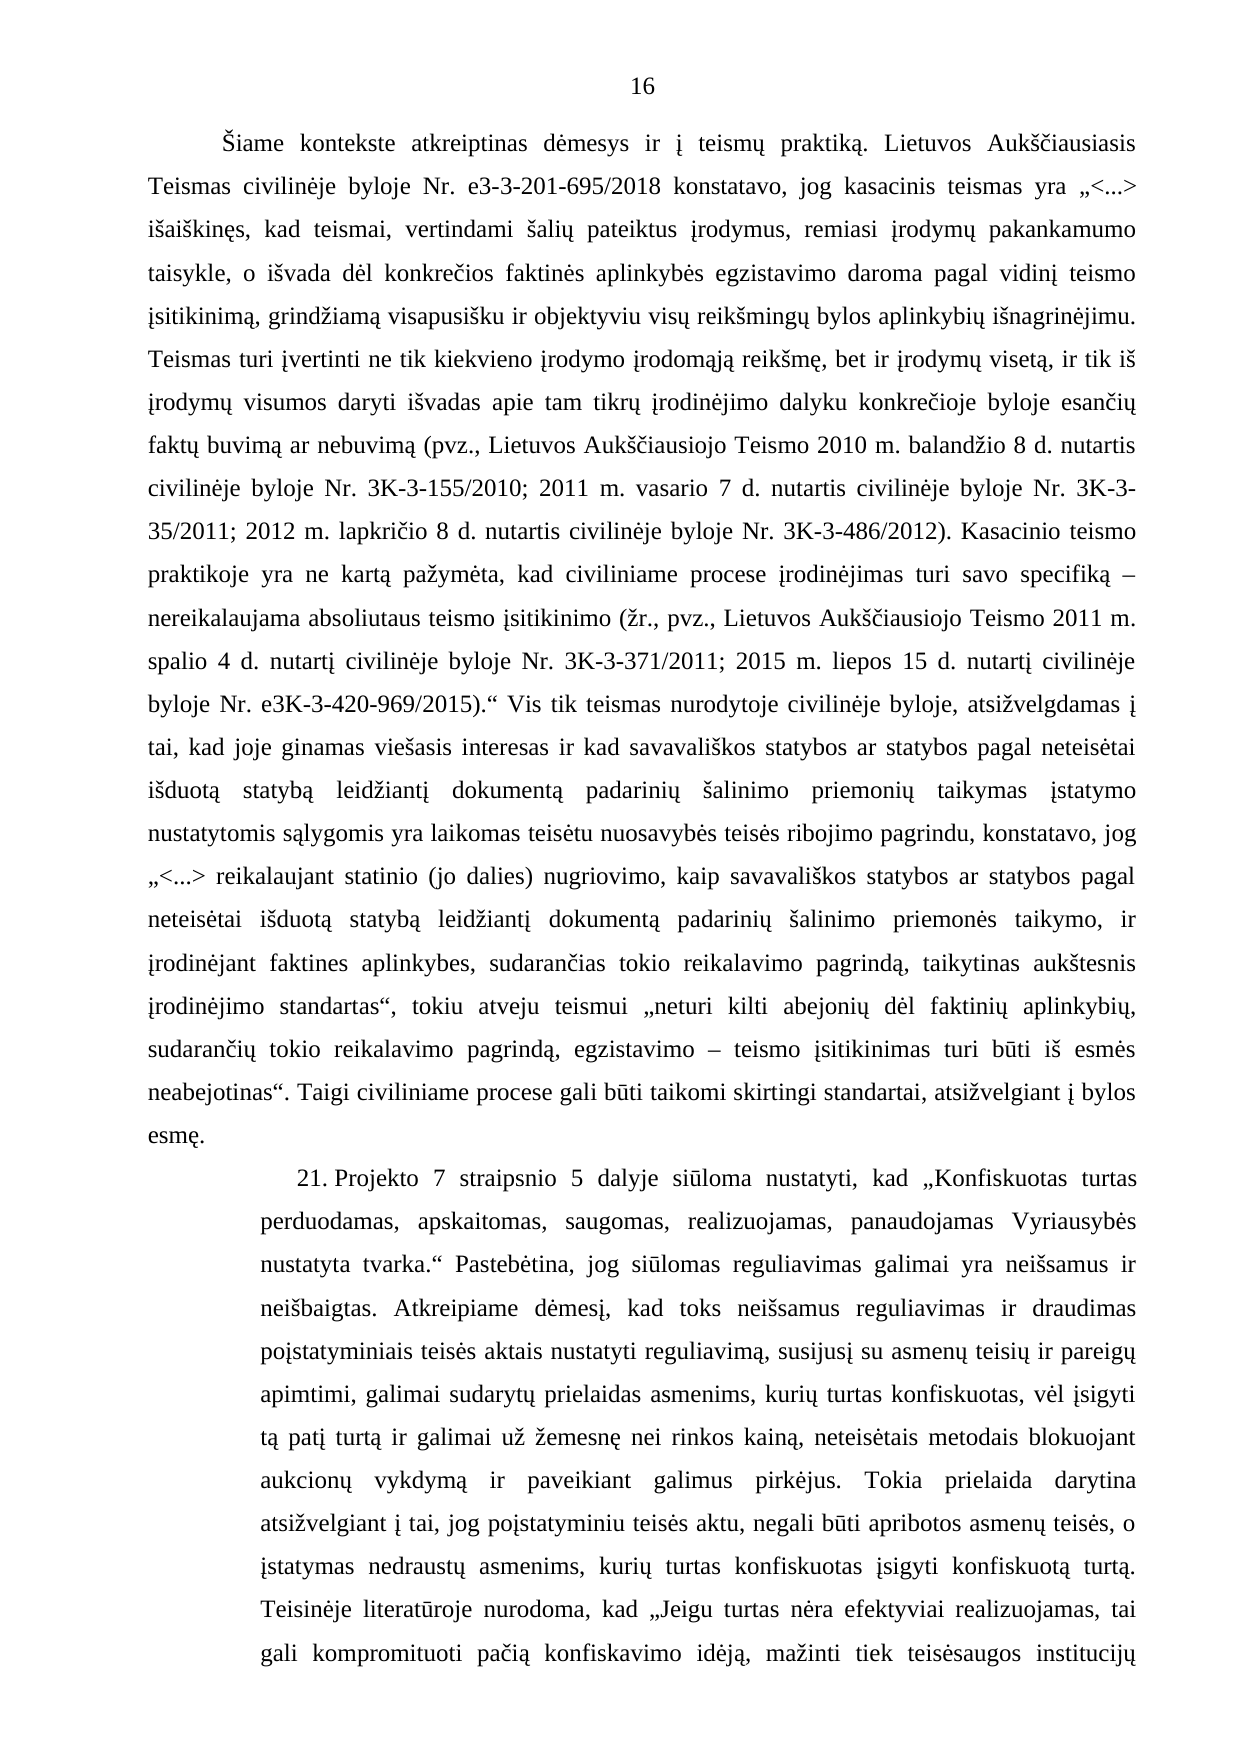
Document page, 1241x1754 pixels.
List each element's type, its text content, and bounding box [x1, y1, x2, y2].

text Šiame kontekste atkreiptinas dėmesys ir į teismų praktiką. Lietuvos Aukščiausiasis Teismas civilinėje byloje Nr. e3-3-201-695/2018 konstatavo, jog kasacinis teismas yra „<...> išaiškinęs, kad teismai, vertindami šalių pateiktus įrodymus, remiasi įrodymų pakankamumo taisykle, o išvada dėl konkrečios faktinės aplinkybės egzistavimo daroma pagal vidinį teismo įsitikinimą, grindžiamą visapusišku ir objektyviu visų reikšmingų bylos aplinkybių išnagrinėjimu. Teismas turi įvertinti ne tik kiekvieno įrodymo įrodomąją reikšmę, bet ir įrodymų visetą, ir tik iš įrodymų visumos daryti išvadas apie tam tikrų įrodinėjimo dalyku konkrečioje byloje esančių faktų buvimą ar nebuvimą (pvz., Lietuvos Aukščiausiojo Teismo 2010 m. balandžio 8 d. nutartis civilinėje byloje Nr. 3K-3-155/2010; 2011 m. vasario 7 d. nutartis civilinėje byloje Nr. 3K-3-35/2011; 2012 m. lapkričio 8 d. nutartis civilinėje byloje Nr. 3K-3-486/2012). Kasacinio teismo praktikoje yra ne kartą pažymėta, kad civiliniame procese įrodinėjimas turi savo specifiką – nereikalaujama absoliutaus teismo įsitikinimo (žr., pvz., Lietuvos Aukščiausiojo Teismo 2011 m. spalio 4 d. nutartį civilinėje byloje Nr. 3K-3-371/2011; 2015 m. liepos 15 d. nutartį civilinėje byloje Nr. e3K-3-420-969/2015).“ Vis tik teismas nurodytoje civilinėje byloje, atsižvelgdamas į tai, kad joje ginamas viešasis interesas ir kad savavališkos statybos ar statybos pagal neteisėtai išduotą statybą leidžiantį dokumentą padarinių šalinimo priemonių taikymas įstatymo nustatytomis sąlygomis yra laikomas teisėtu nuosavybės teisės ribojimo pagrindu, konstatavo, jog „<...> reikalaujant statinio (jo dalies) nugriovimo, kaip savavališkos statybos ar statybos pagal neteisėtai išduotą statybą leidžiantį dokumentą padarinių šalinimo priemonės taikymo, ir įrodinėjant faktines aplinkybes, sudarančias tokio reikalavimo pagrindą, taikytinas aukštesnis įrodinėjimo standartas“, tokiu atveju teismui „neturi kilti abejonių dėl faktinių aplinkybių, sudarančių tokio reikalavimo pagrindą, egzistavimo – teismo įsitikinimas turi būti iš esmės neabejotinas“. Taigi civiliniame procese gali būti taikomi skirtingi standartai, atsižvelgiant į bylos esmę. [148, 128, 1137, 1149]
list Projekto 7 straipsnio 5 dalyje siūloma nustatyti, kad „Konfiskuotas turtas perduodamas, apskaitomas, saugomas, realizuojamas, panaudojamas Vyriausybės nustatyta tvarka.“ Pastebėtina, jog siūlomas reguliavimas galimai yra neišsamus ir neišbaigtas. Atkreipiame dėmesį, kad toks neišsamus reguliavimas ir draudimas poįstatyminiais teisės aktais nustatyti reguliavimą, susijusį su asmenų teisių ir pareigų apimtimi, galimai sudarytų prielaidas asmenims, kurių turtas konfiskuotas, vėl įsigyti tą patį turtą ir galimai už žemesnę nei rinkos kainą, neteisėtais metodais blokuojant aukcionų vykdymą ir paveikiant galimus pirkėjus. Tokia prielaida darytina atsižvelgiant į tai, jog poįstatyminiu teisės aktu, negali būti apribotos asmenų teisės, o įstatymas nedraustų asmenims, kurių turtas konfiskuotas įsigyti konfiskuotą turtą. Teisinėje literatūroje nurodoma, kad „Jeigu turtas nėra efektyviai realizuojamas, tai gali kompromituoti pačią konfiskavimo idėją, mažinti tiek teisėsaugos institucijų [223, 1163, 1137, 1666]
